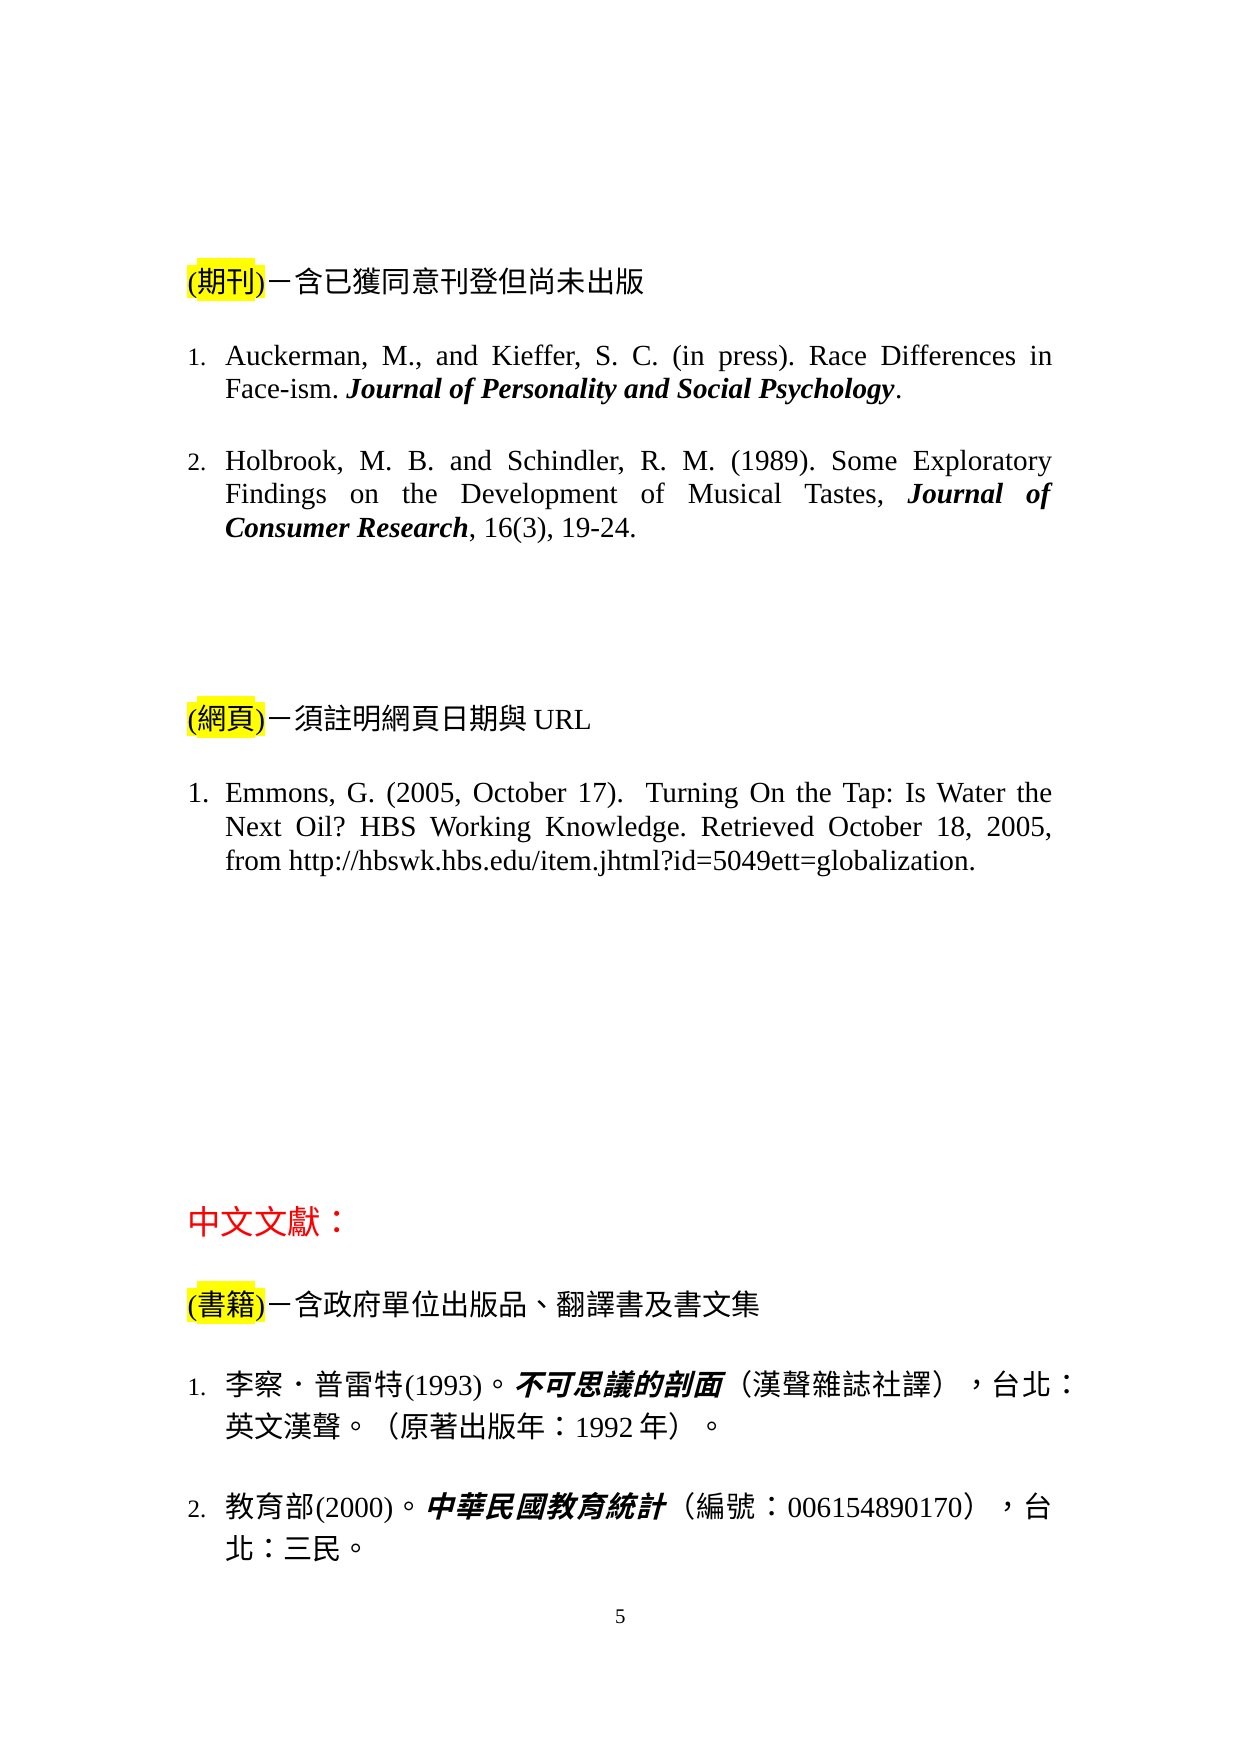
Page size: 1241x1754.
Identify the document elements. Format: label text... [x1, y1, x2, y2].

list Auckerman, M., and Kieffer, S. C. (in press). Race Differences in Face-ism. Journal of Personality and Social Psychology. [187, 338, 1053, 405]
list 教育部(2000)。中華民國教育統計（編號：006154890170），台北：三民。 [187, 1483, 1053, 1568]
text (網頁)－須註明網頁日期與URL [187, 696, 1053, 738]
list Emmons, G. (2005, October 17). Turning On the Tap: Is Water the Next Oil? HBS Working Knowledge. Retrieved October 18, 2005, from http://hbswk.hbs.edu/item.jhtml?id=5049ett=globalization. [187, 776, 1053, 876]
list Holbrook, M. B. and Schindler, R. M. (1989). Some Exploratory Findings on the Development of Musical Tastes, Journal of Consumer Research, 16(3), 19-24. [187, 443, 1053, 543]
text (書籍)－含政府單位出版品、翻譯書及書文集 [187, 1281, 1053, 1324]
list 李察．普雷特(1993)。不可思議的剖面（漢聲雜誌社譯），台北：英文漢聲。（原著出版年：1992年）。 [187, 1361, 1053, 1446]
text (期刊)－含已獲同意刊登但尚未出版 [187, 258, 1053, 301]
text 中文文獻： [187, 1196, 1053, 1244]
